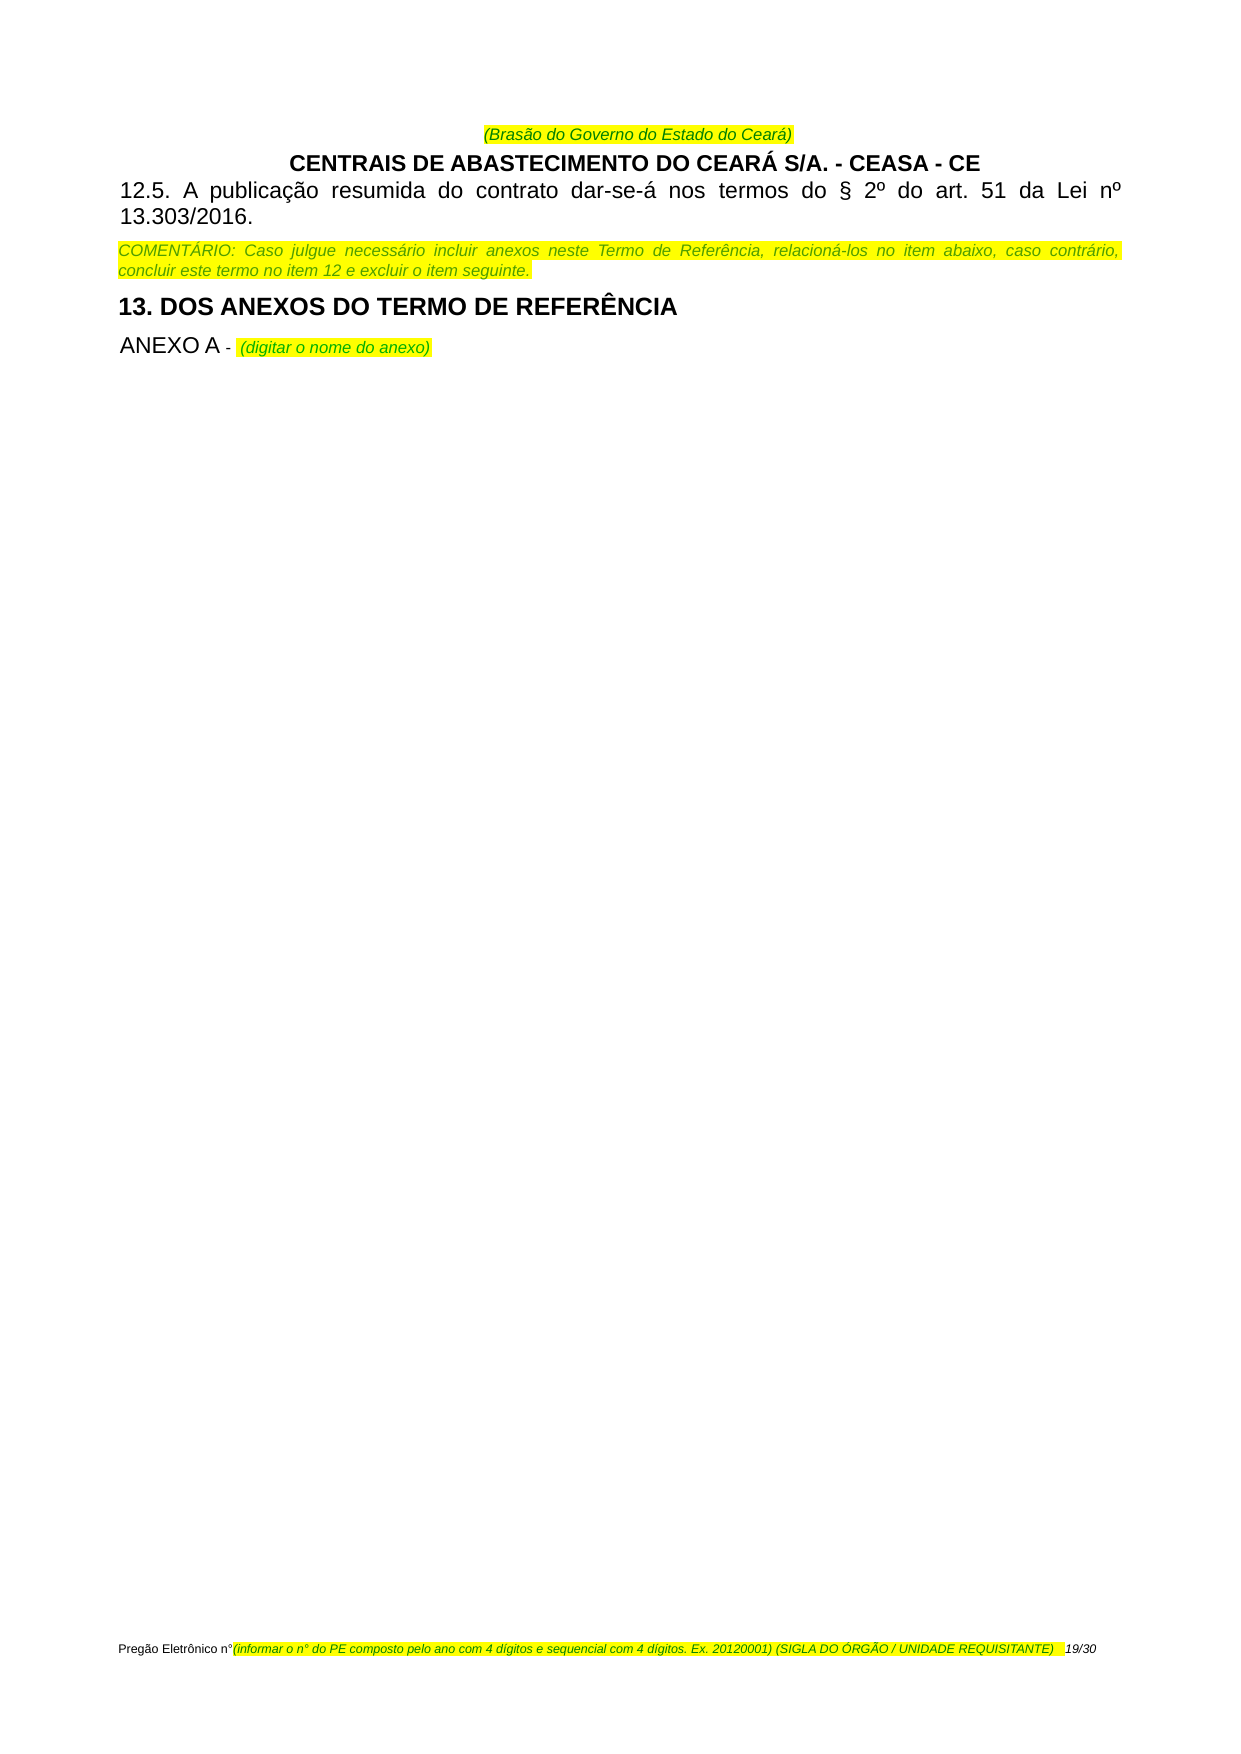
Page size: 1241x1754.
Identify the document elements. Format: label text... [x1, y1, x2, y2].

text 12.5. A publicação resumida do contrato dar-se-á nos termos do § 2º do art. 51 da Lei nº 13.303/2016. [119, 177, 1122, 229]
text COMENTÁRIO: Caso julgue necessário incluir anexos neste Termo de Referência, relacioná-los no item abaixo, caso contrário, concluir este termo no item 12 e excluir o item seguinte. [118, 241, 1122, 279]
text ANEXO A - (digitar o nome do anexo) [119, 332, 1122, 358]
text 13. DOS ANEXOS DO TERMO DE REFERÊNCIA [118, 291, 1122, 320]
